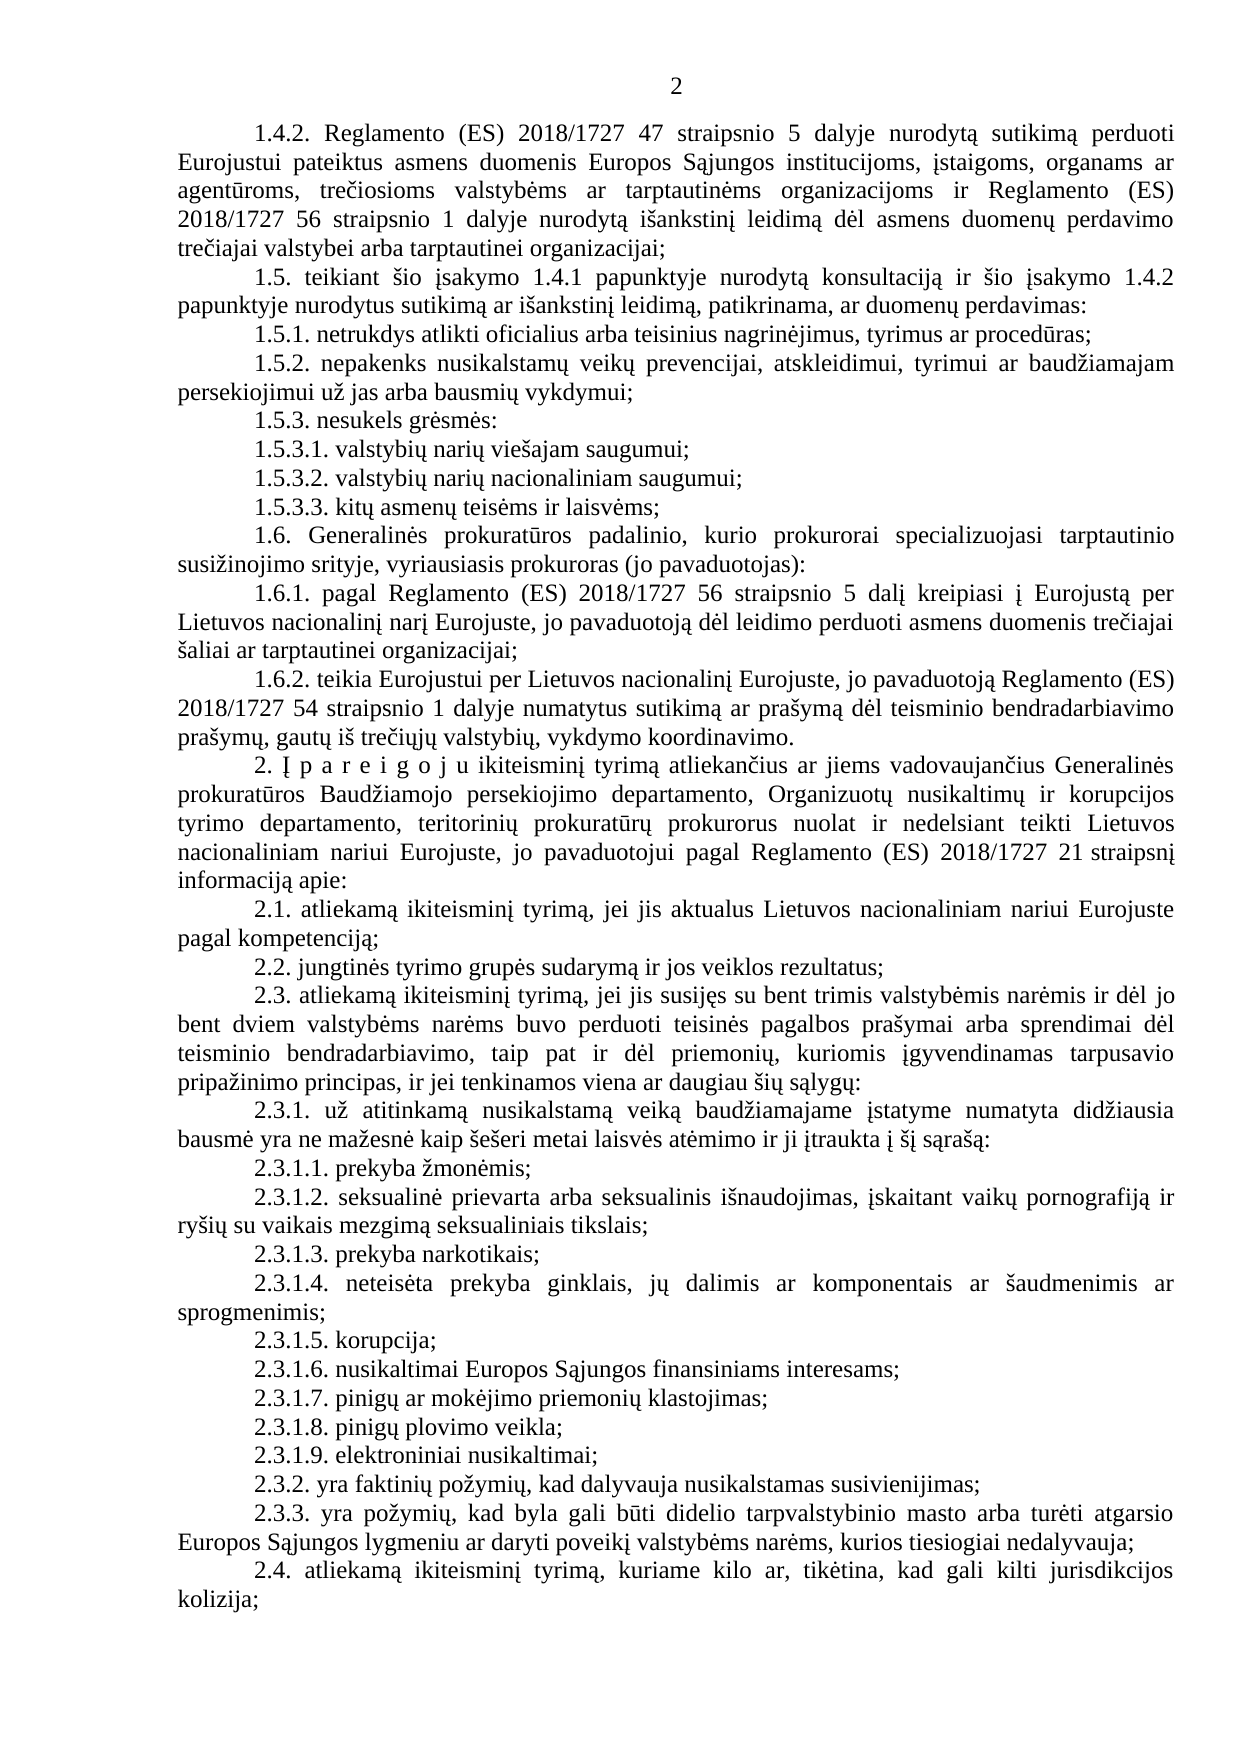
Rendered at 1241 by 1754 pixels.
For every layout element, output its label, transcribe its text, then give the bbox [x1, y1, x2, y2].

text 2.3.1.3. prekyba narkotikais; [177, 1239, 1175, 1268]
text 2.4. atliekamą ikiteisminį tyrimą, kuriame kilo ar, tikėtina, kad gali kilti jurisdikcijos kolizija; [177, 1556, 1175, 1613]
text 2.3.1.9. elektroniniai nusikaltimai; [177, 1441, 1175, 1469]
text 1.5.3.2. valstybių narių nacionaliniam saugumui; [177, 463, 1175, 492]
text 1.6. Generalinės prokuratūros padalinio, kurio prokurorai specializuojasi tarptautinio susižinojimo srityje, vyriausiasis prokuroras (jo pavaduotojas): [177, 521, 1175, 578]
text 1.4.2. Reglamento (ES) 2018/1727 47 straipsnio 5 dalyje nurodytą sutikimą perduoti Eurojustui pateiktus asmens duomenis Europos Sąjungos institucijoms, įstaigoms, organams ar agentūroms, trečiosioms valstybėms ar tarptautinėms organizacijoms ir Reglamento (ES) 2018/1727 56 straipsnio 1 dalyje nurodytą išankstinį leidimą dėl asmens duomenų perdavimo trečiajai valstybei arba tarptautinei organizacijai; [177, 118, 1175, 262]
text 1.5.3.1. valstybių narių viešajam saugumui; [177, 434, 1175, 463]
text 2.3.2. yra faktinių požymių, kad dalyvauja nusikalstamas susivienijimas; [177, 1469, 1175, 1498]
text 2.3.1.4. neteisėta prekyba ginklais, jų dalimis ar komponentais ar šaudmenimis ar sprogmenimis; [177, 1268, 1175, 1326]
text 1.5.3.3. kitų asmenų teisėms ir laisvėms; [177, 492, 1175, 521]
text 1.5.2. nepakenks nusikalstamų veikų prevencijai, atskleidimui, tyrimui ar baudžiamajam persekiojimui už jas arba bausmių vykdymui; [177, 348, 1175, 406]
text 2.3. atliekamą ikiteisminį tyrimą, jei jis susijęs su bent trimis valstybėmis narėmis ir dėl jo bent dviem valstybėms narėms buvo perduoti teisinės pagalbos prašymai arba sprendimai dėl teisminio bendradarbiavimo, taip pat ir dėl priemonių, kuriomis įgyvendinamas tarpusavio pripažinimo principas, ir jei tenkinamos viena ar daugiau šių sąlygų: [177, 981, 1175, 1096]
text 2. Į p a r e i g o j u ikiteisminį tyrimą atliekančius ar jiems vadovaujančius Generalinės prokuratūros Baudžiamojo persekiojimo departamento, Organizuotų nusikaltimų ir korupcijos tyrimo departamento, teritorinių prokuratūrų prokurorus nuolat ir nedelsiant teikti Lietuvos nacionaliniam nariui Eurojuste, jo pavaduotojui pagal Reglamento (ES) 2018/1727 21 straipsnį informaciją apie: [177, 751, 1175, 894]
text 2.3.1.6. nusikaltimai Europos Sąjungos finansiniams interesams; [177, 1354, 1175, 1383]
text 2.3.1.7. pinigų ar mokėjimo priemonių klastojimas; [177, 1383, 1175, 1412]
text 2.3.1.8. pinigų plovimo veikla; [177, 1412, 1175, 1441]
text 2.3.1.1. prekyba žmonėmis; [177, 1153, 1175, 1182]
text 1.6.2. teikia Eurojustui per Lietuvos nacionalinį Eurojuste, jo pavaduotoją Reglamento (ES) 2018/1727 54 straipsnio 1 dalyje numatytus sutikimą ar prašymą dėl teisminio bendradarbiavimo prašymų, gautų iš trečiųjų valstybių, vykdymo koordinavimo. [177, 664, 1175, 751]
text 2.3.1. už atitinkamą nusikalstamą veiką baudžiamajame įstatyme numatyta didžiausia bausmė yra ne mažesnė kaip šešeri metai laisvės atėmimo ir ji įtraukta į šį sąrašą: [177, 1096, 1175, 1153]
text 1.5.1. netrukdys atlikti oficialius arba teisinius nagrinėjimus, tyrimus ar procedūras; [177, 319, 1175, 348]
text 1.5. teikiant šio įsakymo 1.4.1 papunktyje nurodytą konsultaciją ir šio įsakymo 1.4.2 papunktyje nurodytus sutikimą ar išankstinį leidimą, patikrinama, ar duomenų perdavimas: [177, 262, 1175, 319]
text 2.3.3. yra požymių, kad byla gali būti didelio tarpvalstybinio masto arba turėti atgarsio Europos Sąjungos lygmeniu ar daryti poveikį valstybėms narėms, kurios tiesiogiai nedalyvauja; [177, 1498, 1175, 1556]
text 2.1. atliekamą ikiteisminį tyrimą, jei jis aktualus Lietuvos nacionaliniam nariui Eurojuste pagal kompetenciją; [177, 894, 1175, 952]
text 2.3.1.5. korupcija; [177, 1326, 1175, 1354]
text 1.5.3. nesukels grėsmės: [177, 406, 1175, 434]
text 2.3.1.2. seksualinė prievarta arba seksualinis išnaudojimas, įskaitant vaikų pornografiją ir ryšių su vaikais mezgimą seksualiniais tikslais; [177, 1182, 1175, 1239]
text 2.2. jungtinės tyrimo grupės sudarymą ir jos veiklos rezultatus; [177, 952, 1175, 981]
text 1.6.1. pagal Reglamento (ES) 2018/1727 56 straipsnio 5 dalį kreipiasi į Eurojustą per Lietuvos nacionalinį narį Eurojuste, jo pavaduotoją dėl leidimo perduoti asmens duomenis trečiajai šaliai ar tarptautinei organizacijai; [177, 578, 1175, 664]
